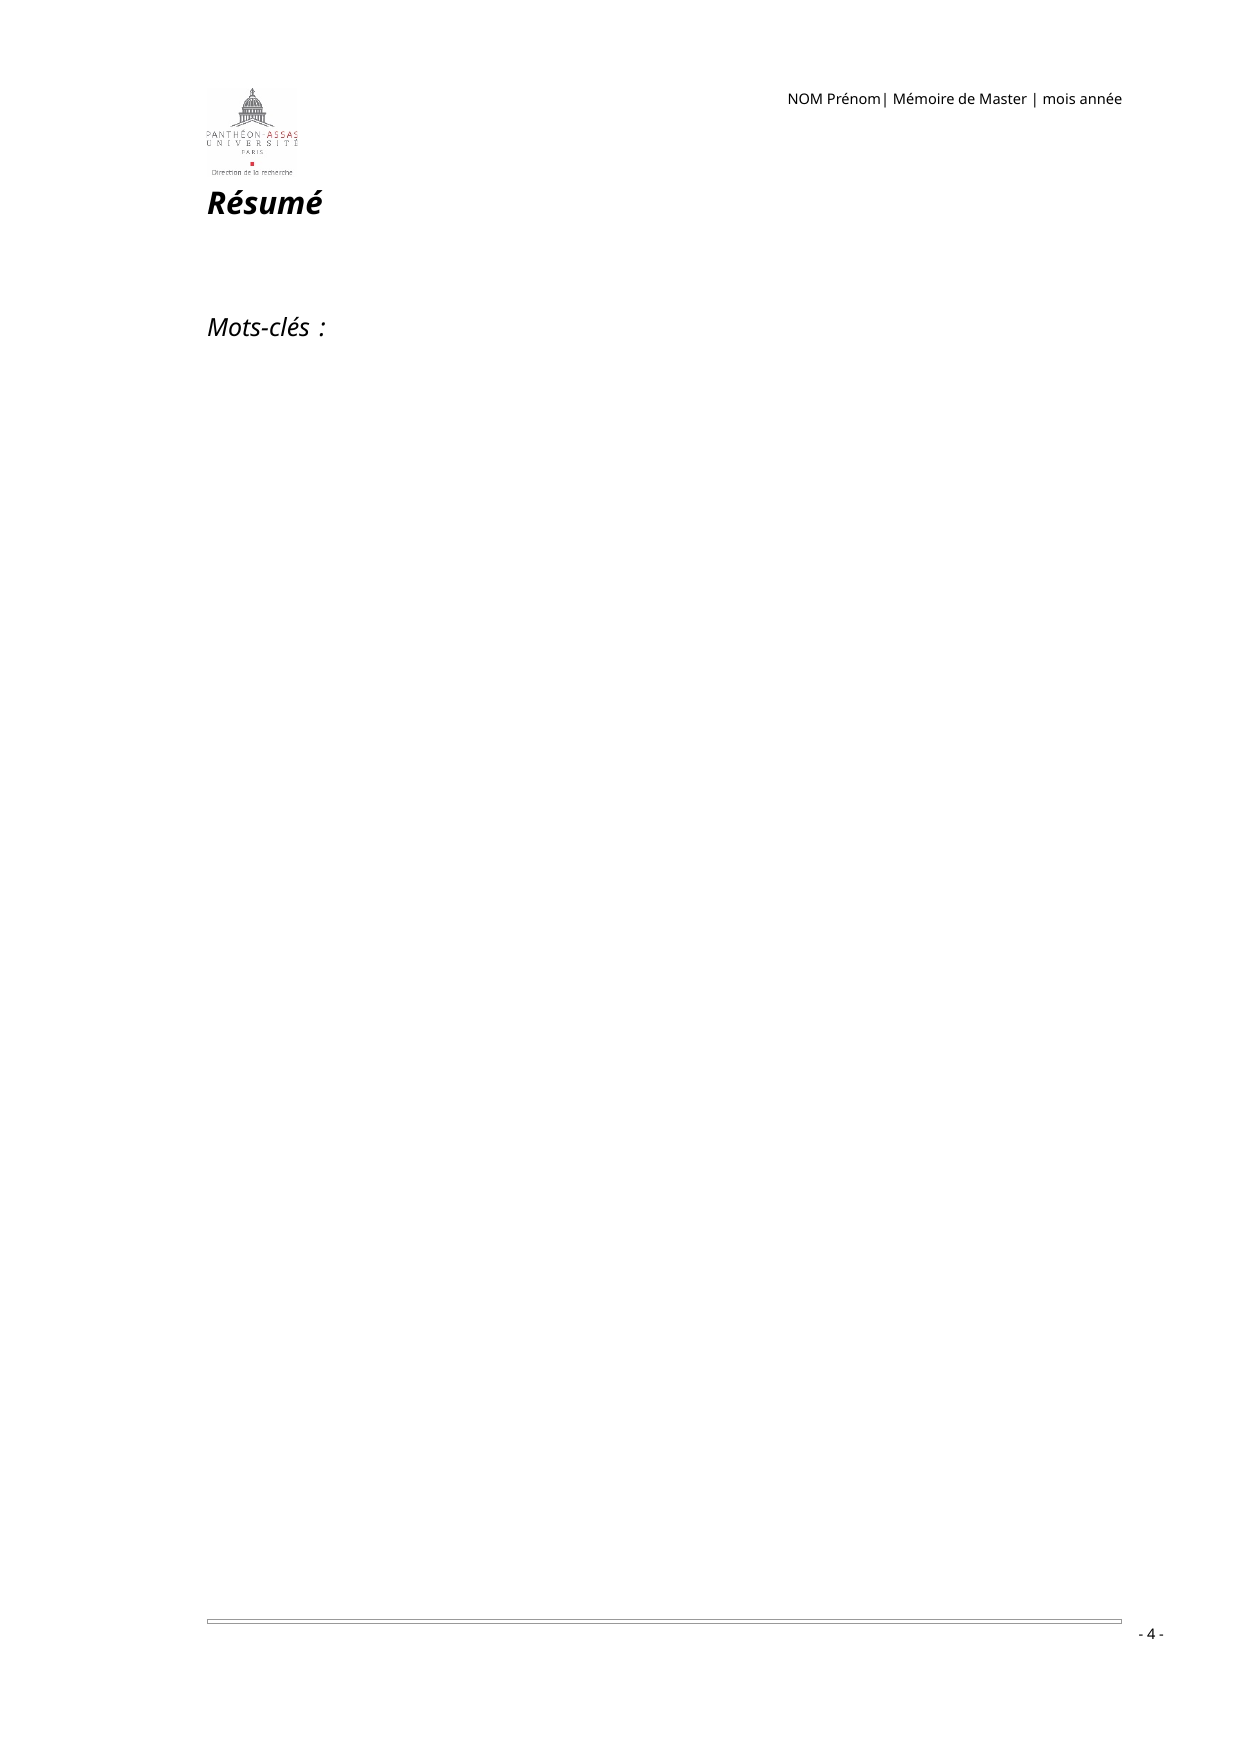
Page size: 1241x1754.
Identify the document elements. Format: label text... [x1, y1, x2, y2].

text Résumé [207, 181, 1122, 223]
text Mots-clés : [207, 310, 1122, 344]
